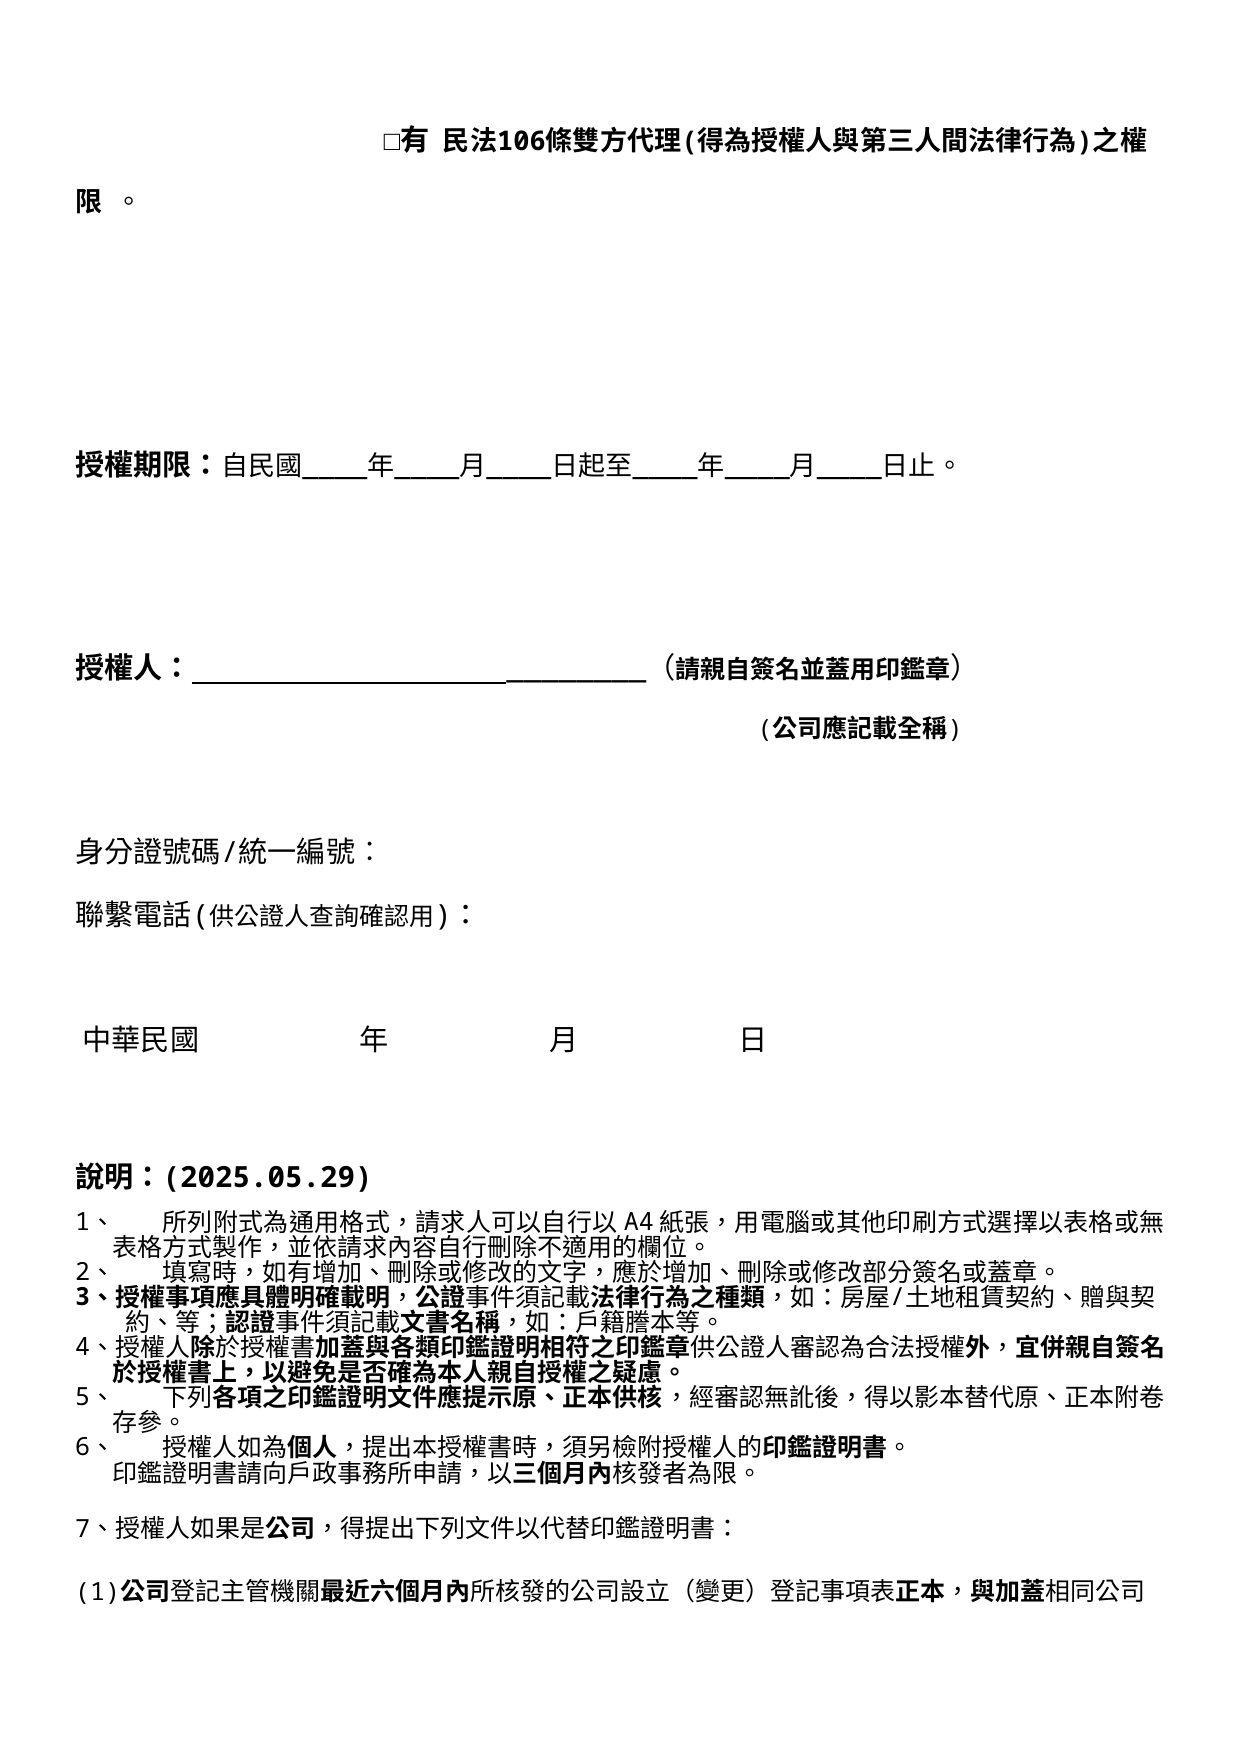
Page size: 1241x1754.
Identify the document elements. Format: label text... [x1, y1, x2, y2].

text 身分證號碼/統一編號︰ [75, 808, 1165, 871]
list 所列附式為通用格式，請求人可以自行以A4紙張，用電腦或其他印刷方式選擇以表格或無表格方式製作，並依請求內容自行刪除不適用的欄位。 [75, 1208, 1165, 1258]
text 中華民國 年 月 日 [75, 996, 1165, 1058]
text (公司應記載全稱) [75, 683, 1165, 746]
text 7、授權人如果是公司，得提出下列文件以代替印鑑證明書： [75, 1485, 1165, 1548]
text (1)公司登記主管機關最近六個月內所核發的公司設立（變更）登記事項表正本，與加蓋相同公司 [75, 1548, 1165, 1610]
list 填寫時，如有增加、刪除或修改的文字，應於增加、刪除或修改部分簽名或蓋章。 [75, 1258, 1165, 1283]
list 下列各項之印鑑證明文件應提示原、正本供核，經審認無訛後，得以影本替代原、正本附卷存參。 [75, 1383, 1165, 1433]
text 於授權書上，以避免是否確為本人親自授權之疑慮。 [112, 1358, 1165, 1383]
text 授權人： ________（請親自簽名並蓋用印鑑章） [75, 621, 1165, 683]
text 3、授權事項應具體明確載明，公證事件須記載法律行為之種類，如：房屋/土地租賃契約、贈與契 [75, 1283, 1165, 1308]
text 印鑑證明書請向戶政事務所申請，以三個月內核發者為限。 [112, 1458, 1165, 1485]
text 4、授權人除於授權書加蓋與各類印鑑證明相符之印鑑章供公證人審認為合法授權外，宜併親自簽名 [75, 1333, 1165, 1358]
text 說明：(2025.05.29) [75, 1133, 1165, 1196]
text 約、等；認證事件須記載文書名稱，如：戶籍謄本等。 [75, 1308, 1165, 1333]
text □有 民法106條雙方代理(得為授權人與第三人間法律行為)之權限 。 [75, 96, 1165, 221]
text 聯繫電話(供公證人查詢確認用)： [75, 871, 1165, 933]
list 授權人如為個人，提出本授權書時，須另檢附授權人的印鑑證明書。 [75, 1433, 1165, 1458]
text 授權期限：自民國____年____月____日起至____年____月____日止。 [75, 421, 1165, 483]
